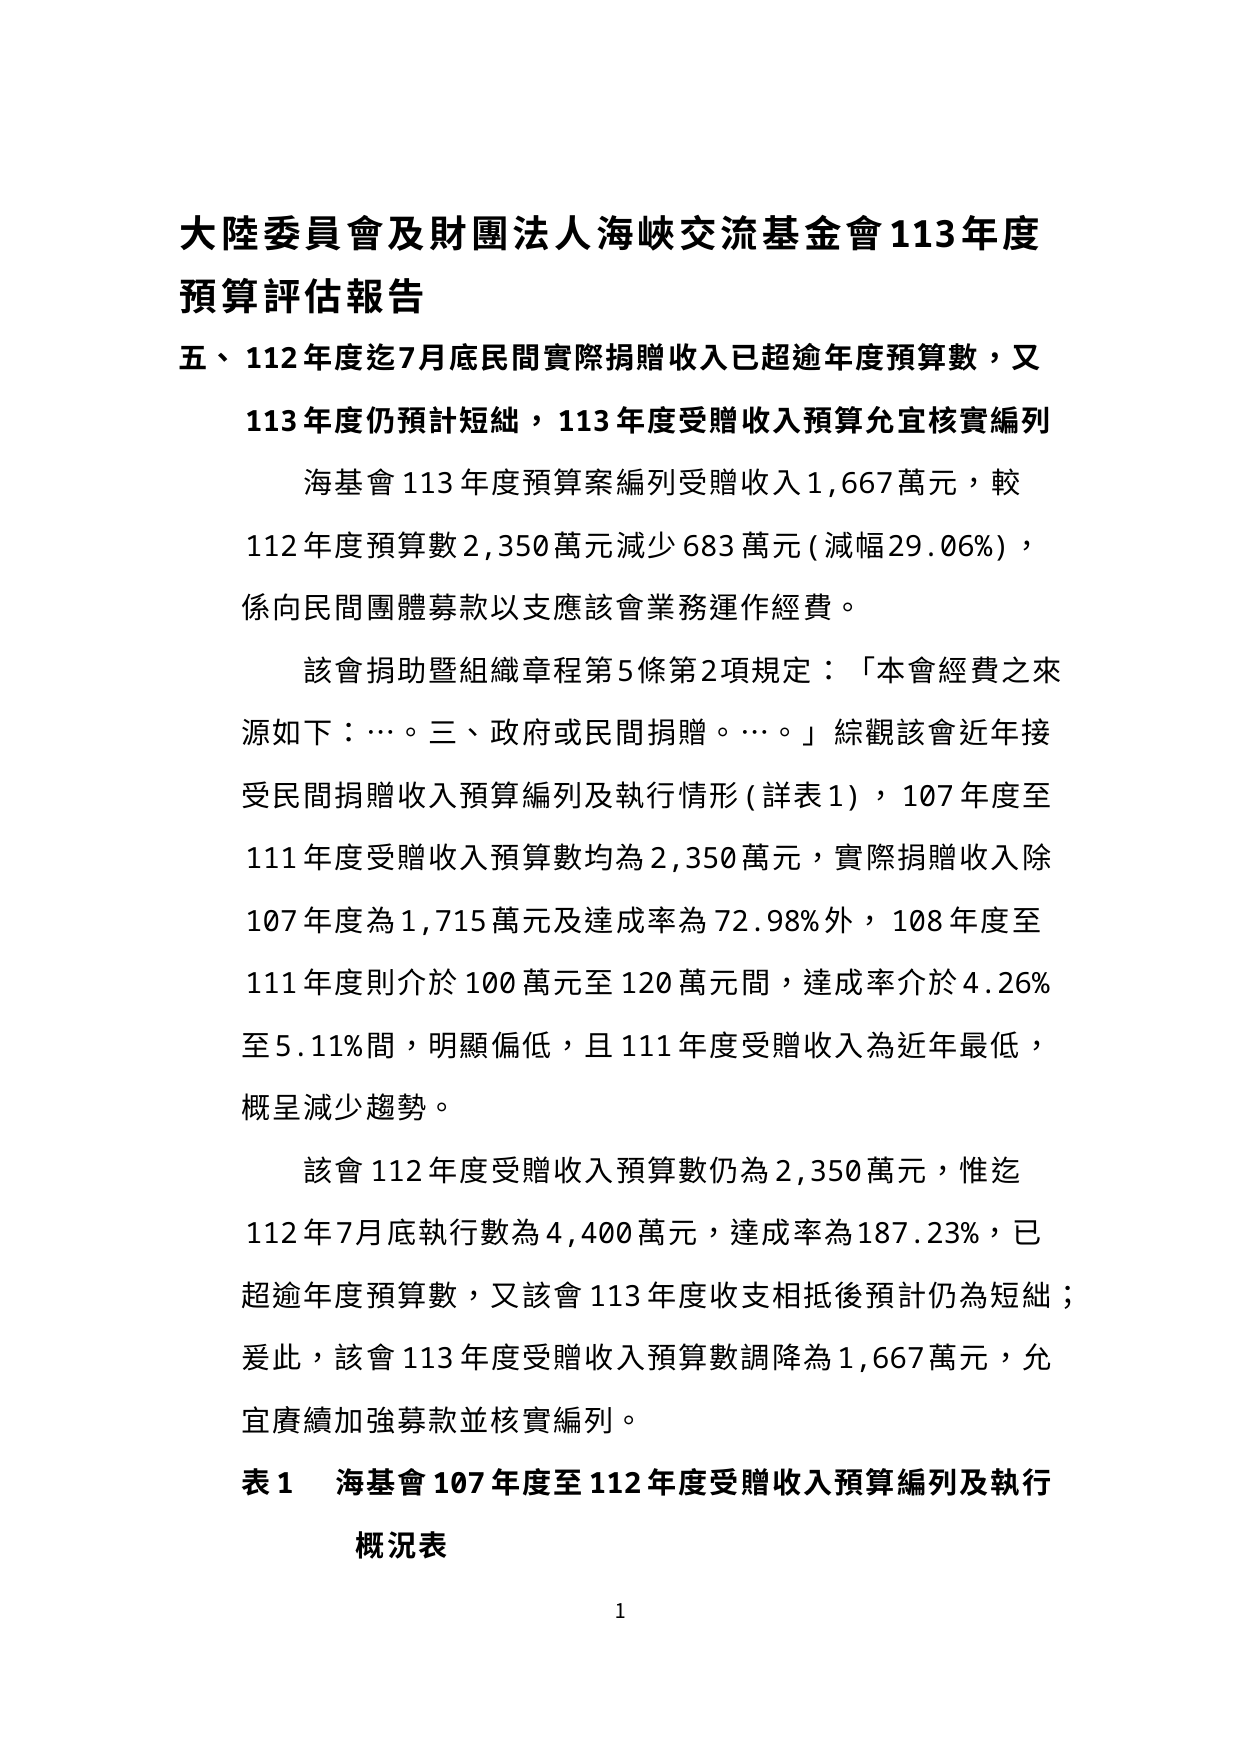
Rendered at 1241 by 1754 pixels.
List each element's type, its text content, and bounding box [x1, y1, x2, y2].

text 該會捐助暨組織章程第5條第2項規定：「本會經費之來源如下：…。三、政府或民間捐贈。…。」綜觀該會近年接受民間捐贈收入預算編列及執行情形(詳表1)，107年度至111年度受贈收入預算數均為2,350萬元，實際捐贈收入除107年度為1,715萬元及達成率為72.98%外，108年度至111年度則介於100萬元至120萬元間，達成率介於4.26%至5.11%間，明顯偏低，且111年度受贈收入為近年最低，概呈減少趨勢。 [236, 627, 1063, 1127]
text 海基會113年度預算案編列受贈收入1,667萬元，較112年度預算數2,350萬元減少683萬元(減幅29.06%)，係向民間團體募款以支應該會業務運作經費。 [236, 439, 1063, 627]
text 該會112年度受贈收入預算數仍為2,350萬元，惟迄112年7月底執行數為4,400萬元，達成率為187.23%，已超逾年度預算數，又該會113年度收支相抵後預計仍為短絀；爰此，該會113年度受贈收入預算數調降為1,667萬元，允宜賡續加強募款並核實編列。 [236, 1127, 1063, 1439]
text 大陸委員會及財團法人海峽交流基金會113年度預算評估報告 [177, 189, 1063, 314]
text 表1 海基會107年度至112年度受贈收入預算編列及執行概況表 [236, 1439, 1063, 1564]
text 五、112年度迄7月底民間實際捐贈收入已超逾年度預算數，又113年度仍預計短絀，113年度受贈收入預算允宜核實編列 [177, 314, 1063, 439]
